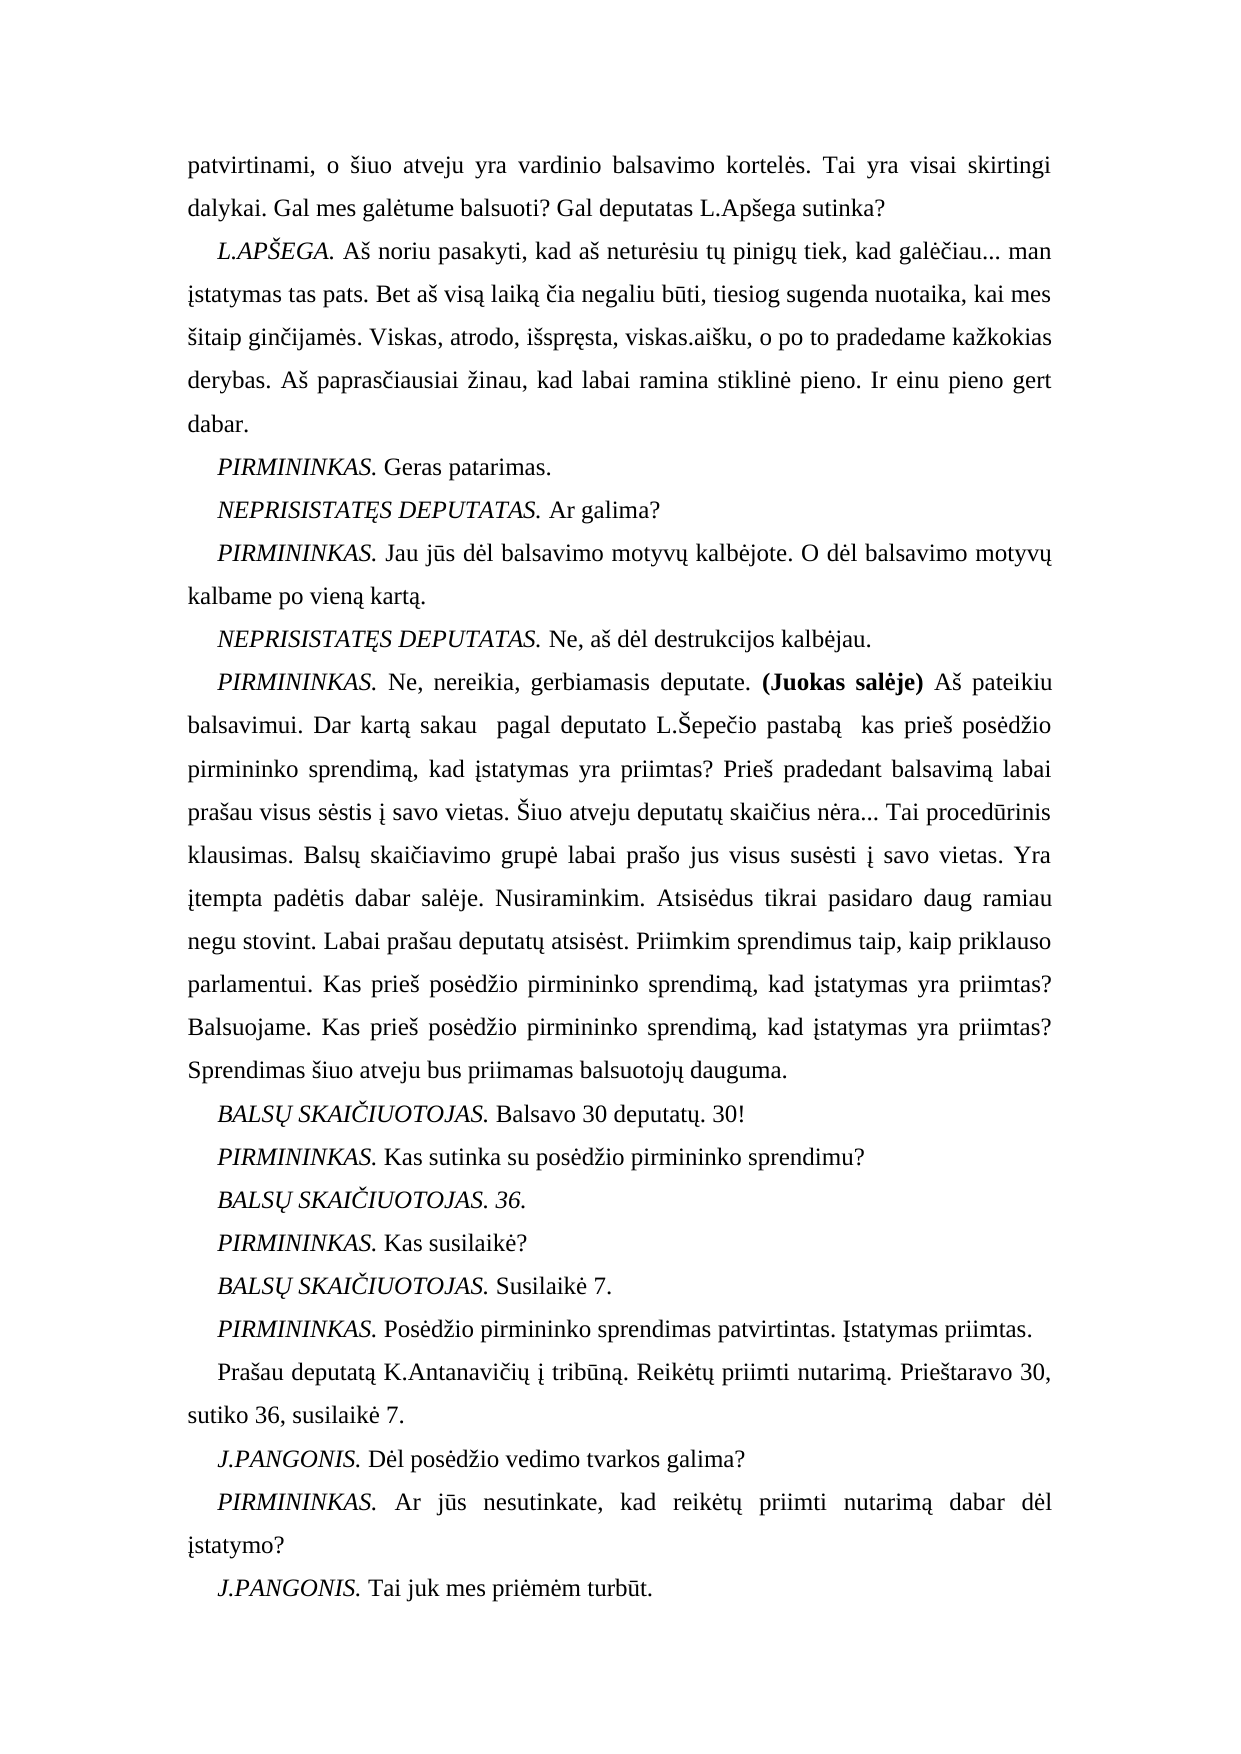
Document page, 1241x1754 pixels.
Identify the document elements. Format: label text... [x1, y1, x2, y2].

text patvirtinami, o šiuo atveju yra vardinio balsavimo kortelės. Tai yra visai skirtingi dalykai. Gal mes galėtume balsuoti? Gal deputatas L.Apšega sutinka? [187, 150, 1053, 222]
text NEPRISISTATĘS DEPUTATAS. Ne, aš dėl destrukcijos kalbėjau. [187, 624, 1053, 653]
text NEPRISISTATĘS DEPUTATAS. Ar galima? [187, 495, 1053, 524]
text BALSŲ SKAIČIUOTOJAS. Balsavo 30 deputatų. 30! [187, 1099, 1053, 1127]
text PIRMININKAS. Jau jūs dėl balsavimo motyvų kalbėjote. O dėl balsavimo motyvų kalbame po vieną kartą. [187, 538, 1053, 610]
text PIRMININKAS. Ne, nereikia, gerbiamasis deputate. (Juokas salėje) Aš pateikiu balsavimui. Dar kartą sakau pagal deputato L.Šepečio pastabą kas prieš posėdžio pirmininko sprendimą, kad įstatymas yra priimtas? Prieš pradedant balsavimą labai prašau visus sėstis į savo vietas. Šiuo atveju deputatų skaičius nėra... Tai procedūrinis klausimas. Balsų skaičiavimo grupė labai prašo jus visus susėsti į savo vietas. Yra įtempta padėtis dabar salėje. Nusiraminkim. Atsisėdus tikrai pasidaro daug ramiau negu stovint. Labai prašau deputatų atsisėst. Priimkim sprendimus taip, kaip priklauso parlamentui. Kas prieš posėdžio pirmininko sprendimą, kad įstatymas yra priimtas? Balsuojame. Kas prieš posėdžio pirmininko sprendimą, kad įstatymas yra priimtas? Sprendimas šiuo atveju bus priimamas balsuotojų dauguma. [187, 667, 1053, 1084]
text BALSŲ SKAIČIUOTOJAS. 36. [187, 1185, 1053, 1214]
text J.PANGONIS. Dėl posėdžio vedimo tvarkos galima? [187, 1444, 1053, 1472]
text Prašau deputatą K.Antanavičių į tribūną. Reikėtų priimti nutarimą. Prieštaravo 30, sutiko 36, susilaikė 7. [187, 1357, 1053, 1429]
text PIRMININKAS. Geras patarimas. [187, 452, 1053, 481]
text PIRMININKAS. Kas susilaikė? [187, 1228, 1053, 1257]
text PIRMININKAS. Posėdžio pirmininko sprendimas patvirtintas. Įstatymas priimtas. [187, 1314, 1053, 1343]
text PIRMININKAS. Kas sutinka su posėdžio pirmininko sprendimu? [187, 1142, 1053, 1171]
text L.APŠEGA. Aš noriu pasakyti, kad aš neturėsiu tų pinigų tiek, kad galėčiau... man įstatymas tas pats. Bet aš visą laiką čia negaliu būti, tiesiog sugenda nuotaika, kai mes šitaip ginčijamės. Viskas, atrodo, išspręsta, viskas.aišku, o po to pradedame kažkokias derybas. Aš paprasčiausiai žinau, kad labai ramina stiklinė pieno. Ir einu pieno gert dabar. [187, 236, 1053, 437]
text J.PANGONIS. Tai juk mes priėmėm turbūt. [187, 1573, 1053, 1602]
text BALSŲ SKAIČIUOTOJAS. Susilaikė 7. [187, 1271, 1053, 1300]
text PIRMININKAS. Ar jūs nesutinkate, kad reikėtų priimti nutarimą dabar dėl įstatymo? [187, 1487, 1053, 1559]
